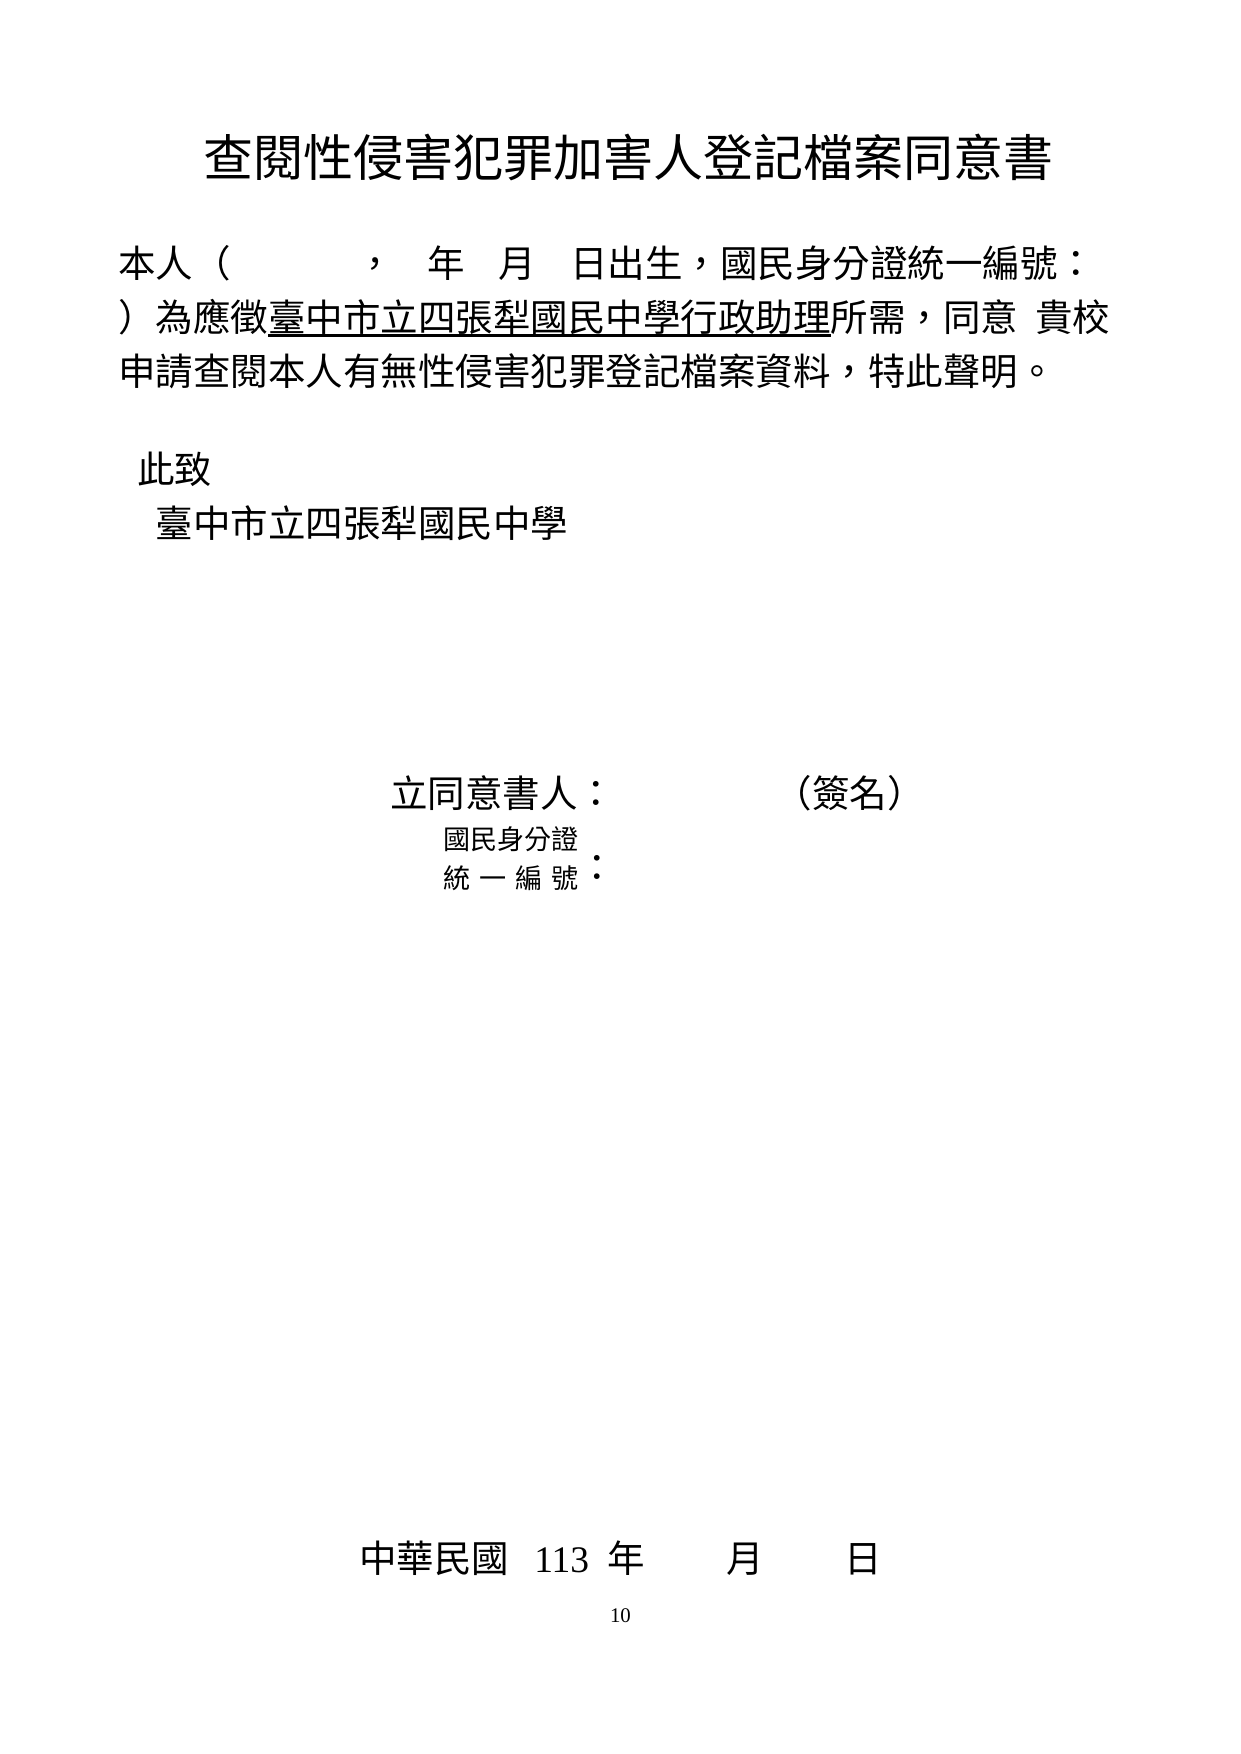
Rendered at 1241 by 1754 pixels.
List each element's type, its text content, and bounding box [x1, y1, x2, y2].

text 中華民國 113 年0 0月0 0日 [118, 1529, 1122, 1583]
text 臺中市立四張犁國民中學 [118, 494, 1122, 548]
text 國民身分證統一編號： [118, 818, 1122, 897]
text 查閱性侵害犯罪加害人登記檔案同意書 [118, 118, 1138, 191]
text 立同意書人： （簽名） [118, 764, 1122, 818]
text 此致 [118, 439, 1122, 494]
text 本人（ ， 年 月 日出生，國民身分證統一編號： ）為應徵臺中市立四張犁國民中學行政助理所需，同意 貴校申請查閱本人有無性侵害犯罪登記檔案資料，特此聲明。 [118, 234, 1122, 396]
